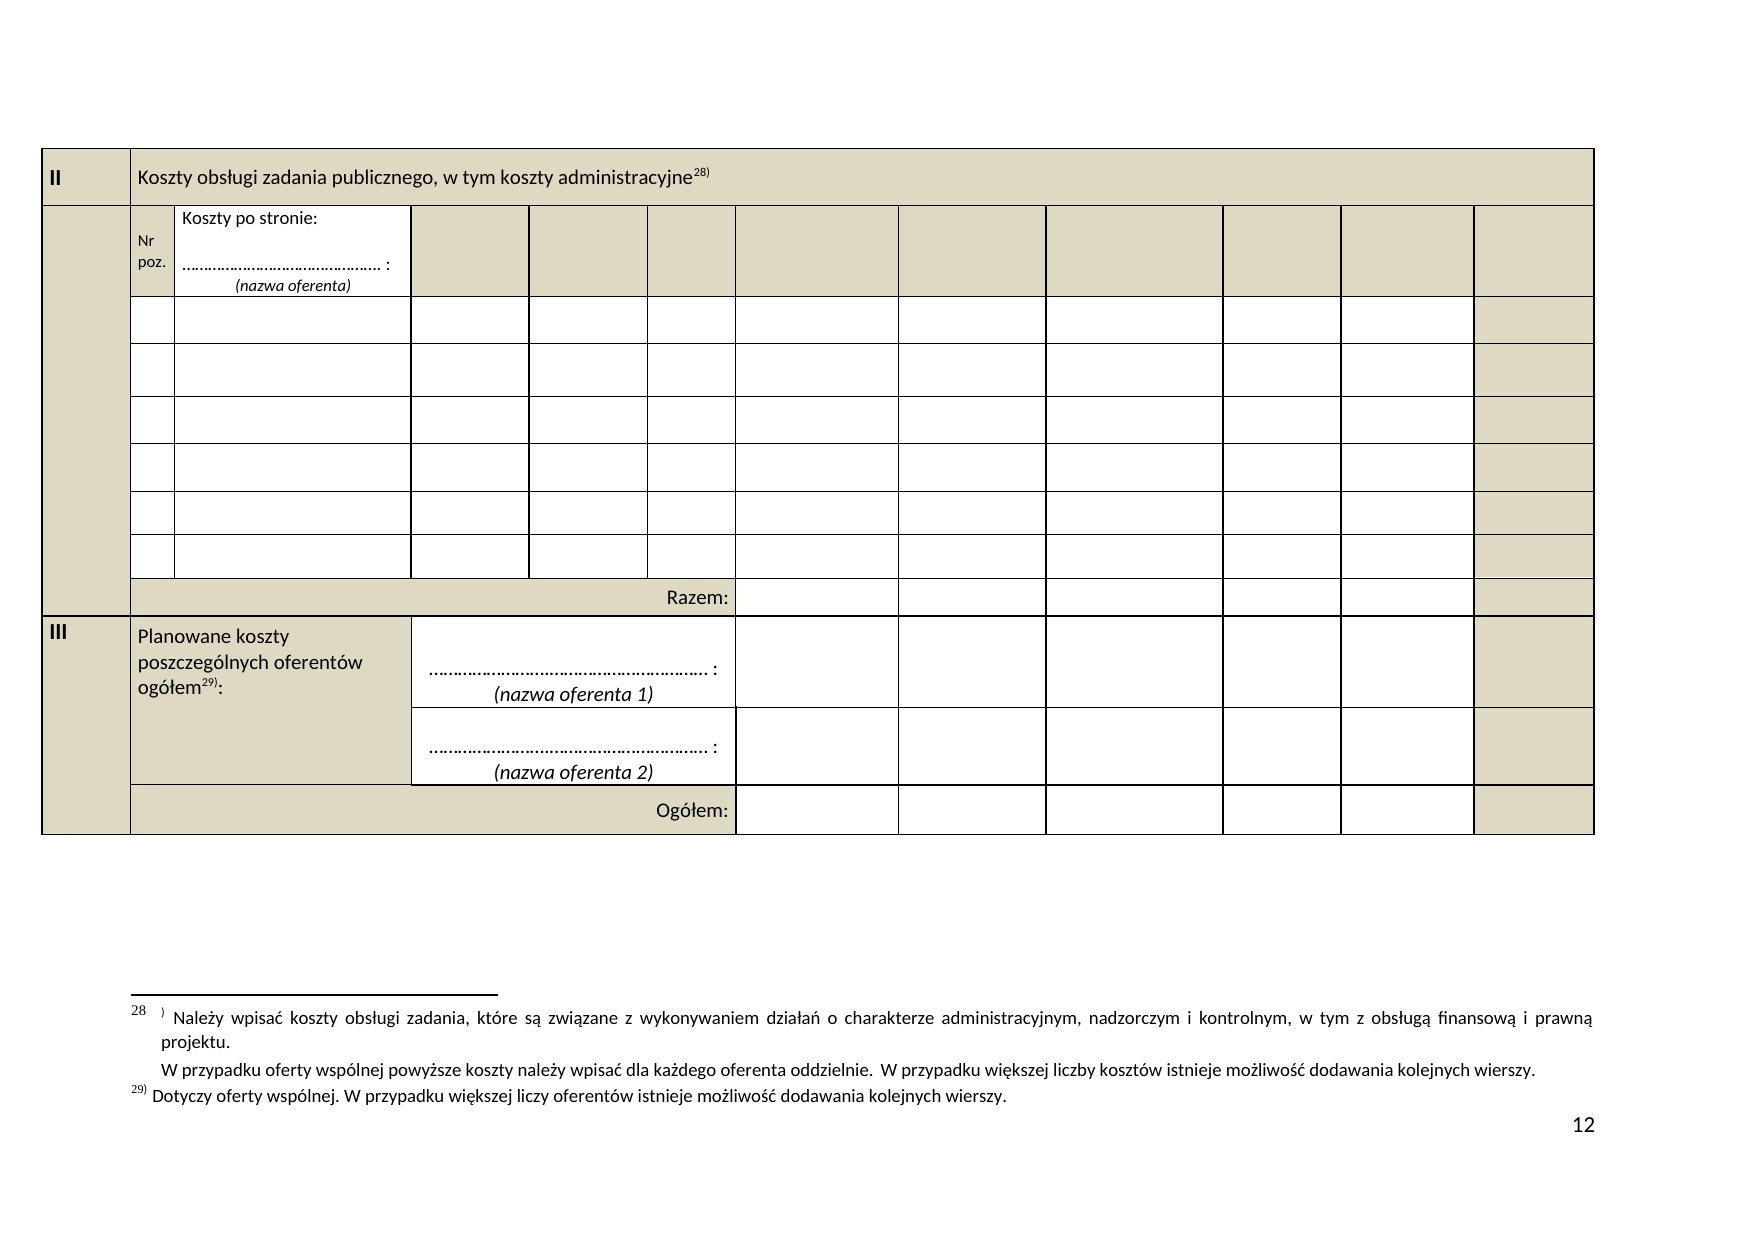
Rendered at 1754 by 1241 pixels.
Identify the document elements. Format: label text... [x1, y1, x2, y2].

table_cell Ogółem: [131, 785, 735, 834]
table_cell [1047, 444, 1222, 491]
table_cell [175, 397, 410, 443]
table_cell [1224, 617, 1340, 706]
table_cell [1047, 397, 1222, 443]
table_cell [736, 206, 898, 296]
table_cell [1047, 786, 1222, 834]
table_cell [1224, 444, 1340, 491]
table_cell [1047, 206, 1222, 296]
table_cell [530, 206, 647, 296]
table_cell [1475, 444, 1593, 491]
table_cell [1342, 492, 1473, 534]
table_cell [1047, 492, 1222, 534]
table_cell [175, 444, 410, 491]
table_cell [1047, 708, 1222, 784]
table_cell [1224, 786, 1340, 834]
table_cell [1342, 708, 1473, 784]
table_cell [131, 492, 174, 534]
table_cell [131, 535, 174, 577]
table_cell [131, 706, 411, 784]
table_cell [1342, 206, 1473, 296]
table_cell [1475, 786, 1593, 834]
table_cell [1342, 444, 1473, 491]
table_cell II [43, 149, 130, 205]
table_cell [1475, 344, 1593, 396]
table_cell [736, 535, 898, 577]
table_cell [43, 206, 130, 615]
table_cell [530, 492, 647, 534]
table_cell [1475, 535, 1593, 577]
table_cell [899, 708, 1045, 784]
table_cell [1224, 579, 1340, 615]
table_cell [1047, 579, 1222, 615]
table_cell [175, 535, 410, 577]
table_cell Koszty obsługi zadania publicznego, w tym koszty administracyjne) [131, 149, 1593, 205]
table_cell [736, 579, 898, 615]
table_cell [899, 397, 1045, 443]
table_cell [1224, 492, 1340, 534]
table_cell [43, 784, 130, 834]
table_cell [899, 492, 1045, 534]
table_cell [737, 708, 898, 784]
table_cell [1342, 535, 1473, 577]
table_cell [737, 786, 898, 834]
table_cell [530, 344, 647, 396]
table_cell [530, 535, 647, 577]
table_cell [412, 397, 528, 443]
table_cell [1342, 617, 1473, 706]
table_cell [1047, 344, 1222, 396]
table_cell [648, 492, 735, 534]
table_cell [412, 297, 528, 343]
table_cell [1047, 297, 1222, 343]
table_cell [899, 786, 1045, 834]
table_cell [1224, 535, 1340, 577]
table_cell [412, 492, 528, 534]
table_cell [131, 444, 174, 491]
table_cell [736, 344, 898, 396]
table_cell [1475, 397, 1593, 443]
table_cell [736, 444, 898, 491]
table_cell [736, 492, 898, 534]
table_cell [1047, 617, 1222, 706]
table_cell [648, 344, 735, 396]
table_cell [1224, 397, 1340, 443]
table_cell [412, 444, 528, 491]
table_cell [175, 344, 410, 396]
table_cell [648, 397, 735, 443]
table_cell [175, 492, 410, 534]
table_cell [899, 344, 1045, 396]
table_cell [1475, 579, 1593, 615]
table_cell [175, 297, 410, 343]
table_cell [648, 297, 735, 343]
table_cell …………………….…………………………… : (nazwa oferenta 2) [412, 708, 735, 784]
table_cell [1224, 708, 1340, 784]
table_cell III [43, 617, 130, 784]
table_cell Planowane koszty poszczególnych oferentów ogółem): [131, 617, 411, 706]
table_cell [899, 617, 1045, 706]
table_cell [1342, 786, 1473, 834]
table_cell [736, 397, 898, 443]
table_cell Nr poz. [131, 206, 174, 296]
table_cell [899, 206, 1045, 296]
table_cell [1224, 297, 1340, 343]
table_cell [899, 535, 1045, 577]
table_cell [1475, 617, 1593, 706]
table_cell [131, 344, 174, 396]
table_cell [1224, 206, 1340, 296]
table_cell [736, 617, 898, 706]
table_cell [412, 206, 528, 296]
table_cell [131, 397, 174, 443]
table_cell [1224, 344, 1340, 396]
table_cell Razem: [131, 579, 735, 615]
table_cell [648, 206, 735, 296]
table_cell [131, 297, 174, 343]
table_cell [1342, 297, 1473, 343]
table_cell …………………….…………………………… : (nazwa oferenta 1) [412, 617, 735, 706]
table_cell [648, 535, 735, 577]
table_cell [412, 535, 528, 577]
table_cell [1047, 535, 1222, 577]
table_cell [530, 444, 647, 491]
table_cell [736, 297, 898, 343]
table_cell [899, 297, 1045, 343]
table_cell [530, 297, 647, 343]
table_cell [1475, 206, 1593, 296]
table_cell [412, 344, 528, 396]
table_cell [1342, 344, 1473, 396]
table_cell [899, 579, 1045, 615]
table_cell [899, 444, 1045, 491]
table_cell [1342, 397, 1473, 443]
table_cell [648, 444, 735, 491]
table_cell [1475, 297, 1593, 343]
table_cell [1342, 579, 1473, 615]
table_cell [1475, 708, 1593, 784]
table_cell [530, 397, 647, 443]
table_cell [1475, 492, 1593, 534]
table_cell Koszty po stronie: ………………………………………. : (nazwa oferenta) [175, 206, 410, 296]
